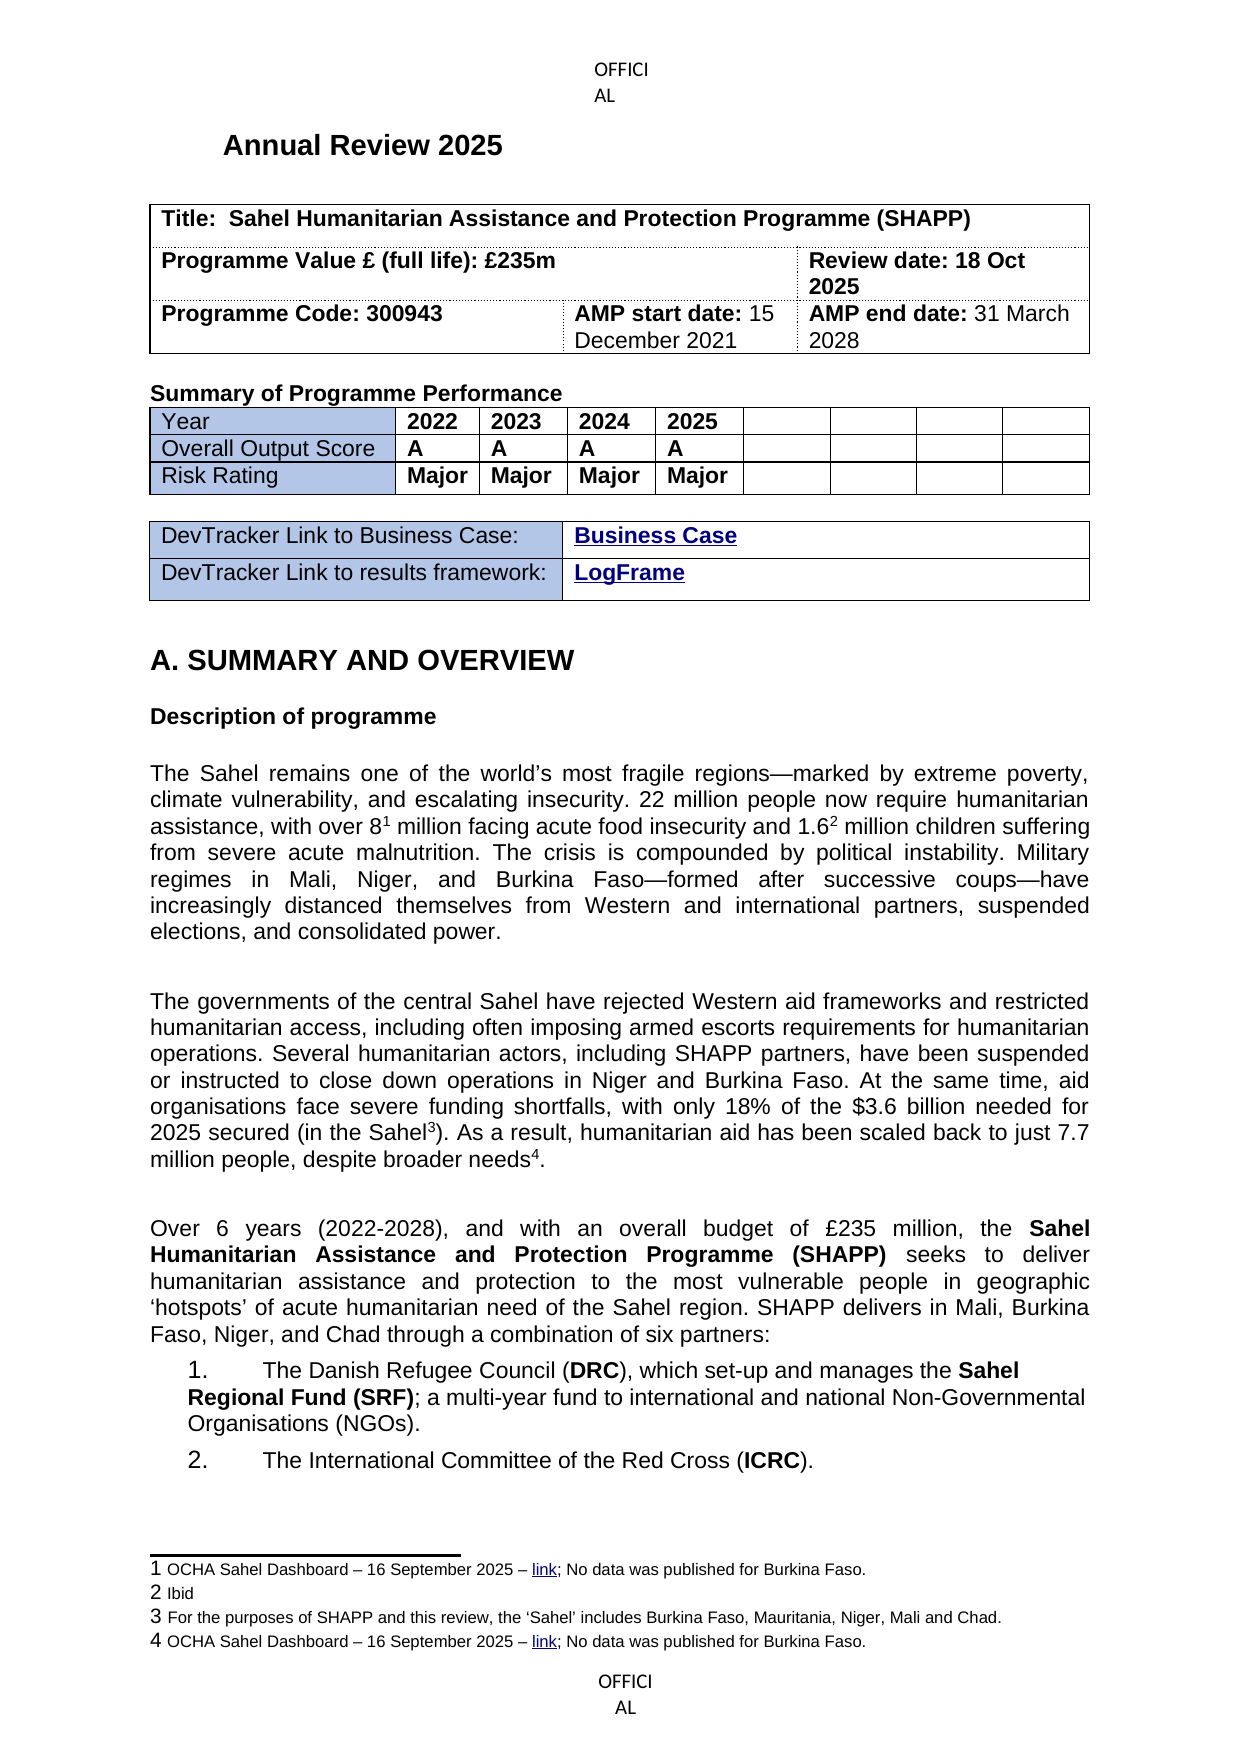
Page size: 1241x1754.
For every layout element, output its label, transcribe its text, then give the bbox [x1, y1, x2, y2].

text Summary of Programme Performance [150, 380, 1090, 407]
text OCHA Sahel Dashboard – 16 September 2025 – link; No data was published for Burkina Faso. [150, 1627, 1090, 1651]
table_cell Major [396, 463, 479, 494]
table_cell AMP end date: 31 March 2028 [797, 300, 1089, 353]
table_cell A [656, 435, 743, 461]
table_header [744, 408, 830, 434]
table_header [831, 408, 916, 434]
text Over 6 years (2022-2028), and with an overall budget of £235 million, the Sahel Humanitarian Assistance and Protection Programme (SHAPP) seeks to deliver humanitarian assistance and protection to the most vulnerable people in geographic ‘hotspots’ of acute humanitarian need of the Sahel region. SHAPP delivers in Mali, Burkina Faso, Niger, and Chad through a combination of six partners: [150, 1215, 1090, 1347]
table_header 2024 [568, 408, 655, 434]
table_cell DevTracker Link to results framework: [150, 559, 562, 600]
table_header 2025 [656, 408, 743, 434]
table_cell A [568, 435, 655, 461]
text A. SUMMARY AND OVERVIEW [150, 643, 1090, 677]
text OCHA Sahel Dashboard – 16 September 2025 – link; No data was published for Burkina Faso. [150, 1556, 1090, 1579]
table_header DevTracker Link to Business Case: [150, 522, 562, 558]
table_header 2022 [396, 408, 479, 434]
table_header Business Case [563, 522, 1089, 558]
table_header Year [151, 408, 395, 434]
table_header 2023 [480, 408, 567, 434]
table_cell [744, 435, 830, 461]
table_cell Risk Rating [151, 463, 395, 494]
table_cell Major [568, 463, 655, 494]
table_cell [917, 463, 1002, 494]
table_cell [831, 463, 916, 494]
table_cell [917, 435, 1002, 461]
table_cell Review date: 18 Oct 2025 [797, 246, 1089, 300]
text The governments of the central Sahel have rejected Western aid frameworks and restricted humanitarian access, including often imposing armed escorts requirements for humanitarian operations. Several humanitarian actors, including SHAPP partners, have been suspended or instructed to close down operations in Niger and Burkina Faso. At the same time, aid organisations face severe funding shortfalls, with only 18% of the $3.6 billion needed for 2025 secured (in the Sahel). As a result, humanitarian aid has been scaled back to just 7.7 million people, despite broader needs. [150, 988, 1090, 1172]
table_cell Overall Output Score [151, 435, 395, 461]
table_cell Major [656, 463, 743, 494]
table_header [1003, 408, 1089, 434]
text Description of programme [150, 703, 1090, 729]
text For the purposes of SHAPP and this review, the ‘Sahel’ includes Burkina Faso, Mauritania, Niger, Mali and Chad. [150, 1603, 1090, 1627]
table_cell A [396, 435, 479, 461]
list The Danish Refugee Council (DRC), which set-up and manages the Sahel Regional Fund (SRF); a multi-year fund to international and national Non-Governmental Organisations (NGOs). [187, 1355, 1090, 1437]
subtitle Annual Review 2025 [150, 127, 1090, 161]
table_cell LogFrame [563, 559, 1089, 600]
table_cell Programme Code: 300943 [151, 300, 563, 353]
text Ibid [150, 1579, 1090, 1603]
table_cell [1003, 435, 1089, 461]
table_cell [831, 435, 916, 461]
table_cell A [480, 435, 567, 461]
table_cell AMP start date: 15 December 2021 [563, 300, 797, 353]
table_cell Major [480, 463, 567, 494]
table_header [917, 408, 1002, 434]
table_cell [1003, 463, 1089, 494]
text The Sahel remains one of the world’s most fragile regions—marked by extreme poverty, climate vulnerability, and escalating insecurity. 22 million people now require humanitarian assistance, with over 8 million facing acute food insecurity and 1.6 million children suffering from severe acute malnutrition. The crisis is compounded by political instability. Military regimes in Mali, Niger, and Burkina Faso—formed after successive coups—have increasingly distanced themselves from Western and international partners, suspended elections, and consolidated power. [150, 760, 1090, 944]
table_cell Programme Value £ (full life): £235m [151, 246, 797, 300]
table_header Title: Sahel Humanitarian Assistance and Protection Programme (SHAPP) [151, 205, 1089, 246]
list The International Committee of the Red Cross (ICRC). [187, 1445, 1090, 1474]
table_cell [744, 463, 830, 494]
